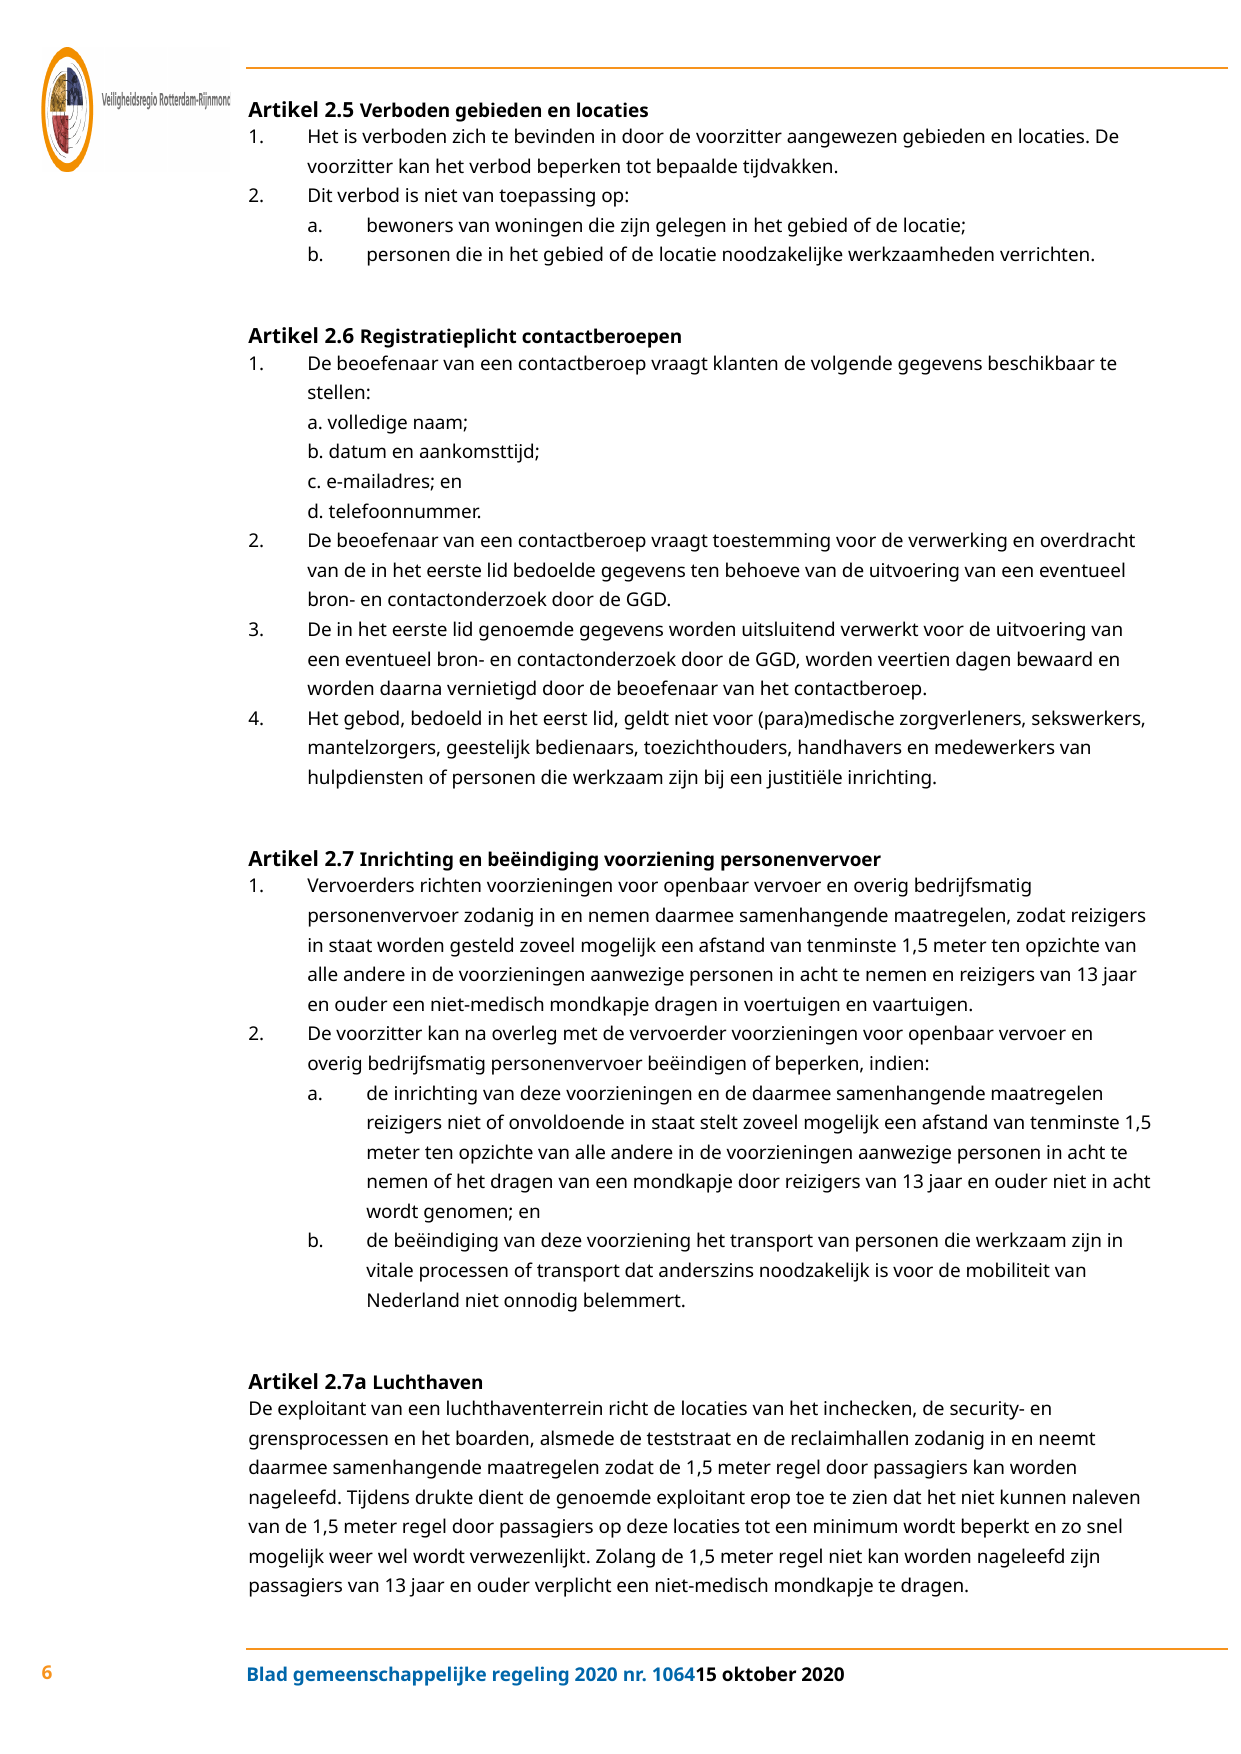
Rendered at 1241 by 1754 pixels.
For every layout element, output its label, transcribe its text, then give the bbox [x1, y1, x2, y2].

list Het gebod, bedoeld in het eerst lid, geldt niet voor (para)medische zorgverleners, sekswerkers, mantelzorgers, geestelijk bedienaars, toezichthouders, handhavers en medewerkers van hulpdiensten of personen die werkzaam zijn bij een justitiële inrichting. [248, 705, 1152, 790]
list Dit verbod is niet van toepassing op: [248, 182, 1152, 208]
list De voorzitter kan na overleg met de vervoerder voorzieningen voor openbaar vervoer en overig bedrijfsmatig personenvervoer beëindigen of beperken, indien: [248, 1021, 1152, 1076]
list a. volledige naam; [248, 409, 1152, 435]
list personen die in het gebied of de locatie noodzakelijke werkzaamheden verrichten. [307, 242, 1152, 267]
list De beoefenaar van een contactberoep vraagt toestemming voor de verwerking en overdracht van de in het eerste lid bedoelde gegevens ten behoeve van de uitvoering van een eventueel bron- en contactonderzoek door de GGD. [248, 527, 1152, 612]
list d. telefoonnummer. [248, 498, 1152, 524]
list b. datum en aankomsttijd; [248, 439, 1152, 464]
list De in het eerste lid genoemde gegevens worden uitsluitend verwerkt voor de uitvoering van een eventueel bron- en contactonderzoek door de GGD, worden veertien dagen bewaard en worden daarna vernietigd door de beoefenaar van het contactberoep. [248, 616, 1152, 701]
list bewoners van woningen die zijn gelegen in het gebied of de locatie; [307, 212, 1152, 238]
picture [41, 47, 231, 172]
text De exploitant van een luchthaventerrein richt de locaties van het inchecken, de security- en grensprocessen en het boarden, alsmede de teststraat en de reclaimhallen zodanig in en neemt daarmee samenhangende maatregelen zodat de 1,5 meter regel door­ passagiers kan worden nageleefd. Tijdens drukte dient de genoemde exploitant erop toe te zien dat het niet kunnen naleven van de 1,5 meter regel door passagiers op deze locaties tot een minimum wordt beperkt en zo snel mogelijk weer wel wordt verwezenlijkt. Zolang de 1,5 meter regel niet kan worden nageleefd zijn passagiers van 13 jaar en ouder verplicht een niet-medisch mondkapje te dragen. [248, 1395, 1152, 1598]
list De beoefenaar van een contactberoep vraagt klanten de volgende gegevens beschikbaar te stellen: [248, 350, 1152, 405]
text Artikel 2.7a Luchthaven [248, 1367, 1152, 1395]
list de inrichting van deze voorzieningen en de daarmee samenhangende maatregelen reizigers niet of onvoldoende in staat stelt zoveel mogelijk een afstand van tenminste 1,5 meter ten opzichte van alle andere in de voorzieningen aanwezige personen in acht te nemen of het dragen van een mondkapje door reizigers van 13 jaar en ouder niet in acht wordt genomen; en [307, 1080, 1152, 1224]
list de beëindiging van deze voorziening het transport van personen die werkzaam zijn in vitale processen of transport dat anderszins noodzakelijk is voor de mobiliteit van Nederland niet onnodig belemmert. [307, 1228, 1152, 1312]
list Het is verboden zich te bevinden in door de voorzitter aangewezen gebieden en locaties. De voorzitter kan het verbod beperken tot bepaalde tijdvakken. [248, 123, 1152, 178]
text Artikel 2.6 Registratieplicht contactberoepen [248, 322, 1152, 350]
list Vervoerders richten voorzieningen voor openbaar vervoer en overig bedrijfsmatig personenvervoer zodanig in en nemen daarmee samenhangende maatregelen, zodat reizigers in staat worden gesteld zoveel mogelijk een afstand van tenminste 1,5 meter ten opzichte van alle andere in de voorzieningen aanwezige personen in acht te nemen en reizigers van 13 jaar en ouder een niet-medisch mondkapje dragen in voertuigen en vaartuigen. [248, 873, 1152, 1017]
list c. e-mailadres; en [248, 468, 1152, 494]
text Artikel 2.5 Verboden gebieden en locaties [248, 95, 1152, 123]
text Artikel 2.7 Inrichting en beëindiging voorziening personenvervoer [248, 844, 1152, 873]
